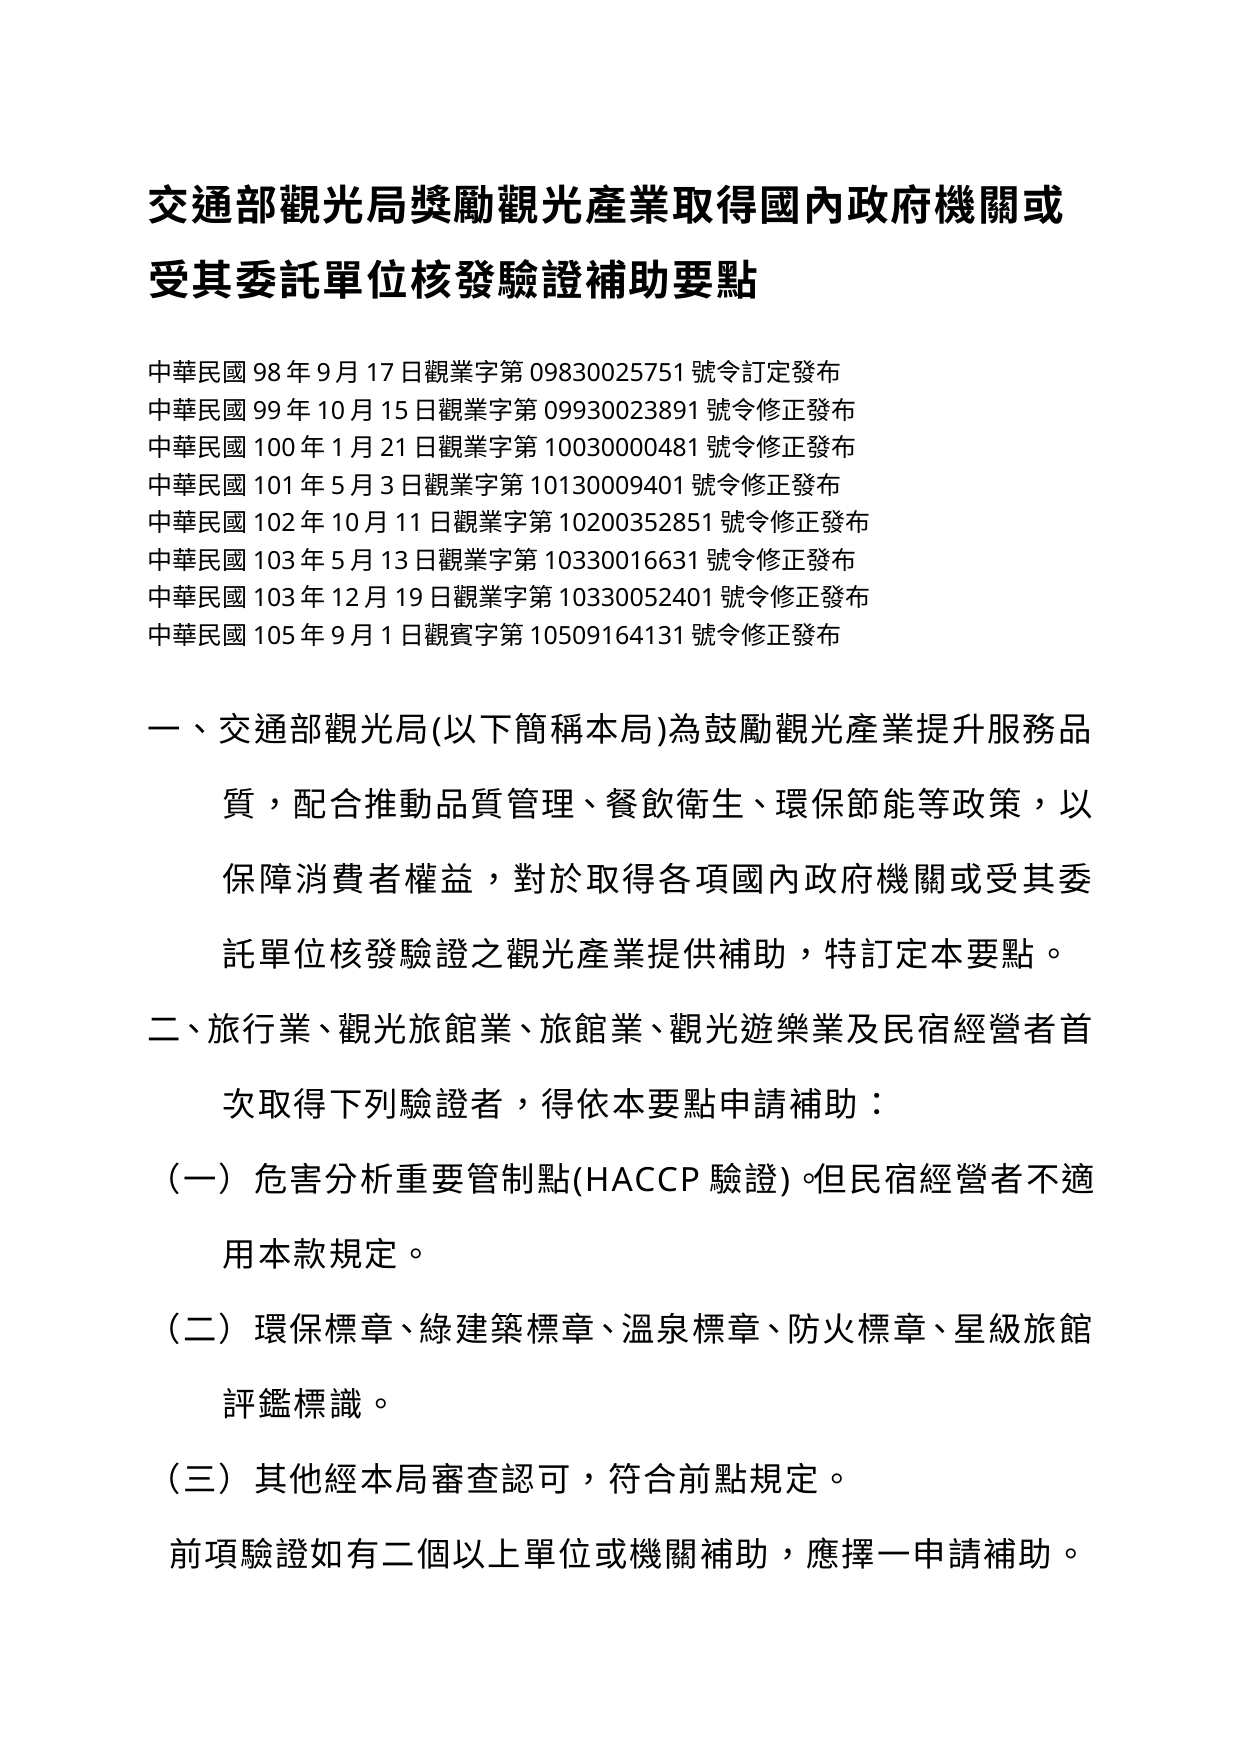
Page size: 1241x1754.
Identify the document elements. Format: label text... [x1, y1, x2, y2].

text 中華民國100年1月21日觀業字第10030000481號令修正發布 [148, 427, 1092, 464]
text 交通部觀光局獎勵觀光產業取得國內政府機關或受其委託單位核發驗證補助要點 [148, 164, 1092, 314]
text （三）其他經本局審查認可，符合前點規定。 [148, 1439, 1092, 1514]
text 一、交通部觀光局(以下簡稱本局)為鼓勵觀光產業提升服務品質，配合推動品質管理、餐飲衛生、環保節能等政策，以保障消費者權益，對於取得各項國內政府機關或受其委託單位核發驗證之觀光產業提供補助，特訂定本要點。 [148, 689, 1092, 989]
text （二）環保標章、綠建築標章、溫泉標章、防火標章、星級旅館評鑑標識。 [148, 1289, 1092, 1439]
text 中華民國103年12月19日觀業字第10330052401號令修正發布 [148, 577, 1092, 614]
text 中華民國98年9月17日觀業字第09830025751號令訂定發布 [148, 352, 1092, 389]
text 中華民國99年10月15日觀業字第09930023891號令修正發布 [148, 389, 1092, 427]
text 中華民國102年10月11日觀業字第10200352851號令修正發布 [148, 502, 1092, 539]
text （一）危害分析重要管制點(HACCP驗證)。但民宿經營者不適用本款規定。 [148, 1139, 1092, 1289]
text 中華民國105年9月1日觀賓字第10509164131號令修正發布 [148, 614, 1092, 652]
text 中華民國103年5月13日觀業字第10330016631號令修正發布 [148, 539, 1092, 577]
text 二、旅行業、觀光旅館業、旅館業、觀光遊樂業及民宿經營者首次取得下列驗證者，得依本要點申請補助： [148, 989, 1092, 1139]
text 前項驗證如有二個以上單位或機關補助，應擇一申請補助。 [148, 1514, 1092, 1589]
text 中華民國101年5月3日觀業字第10130009401號令修正發布 [148, 464, 1092, 502]
